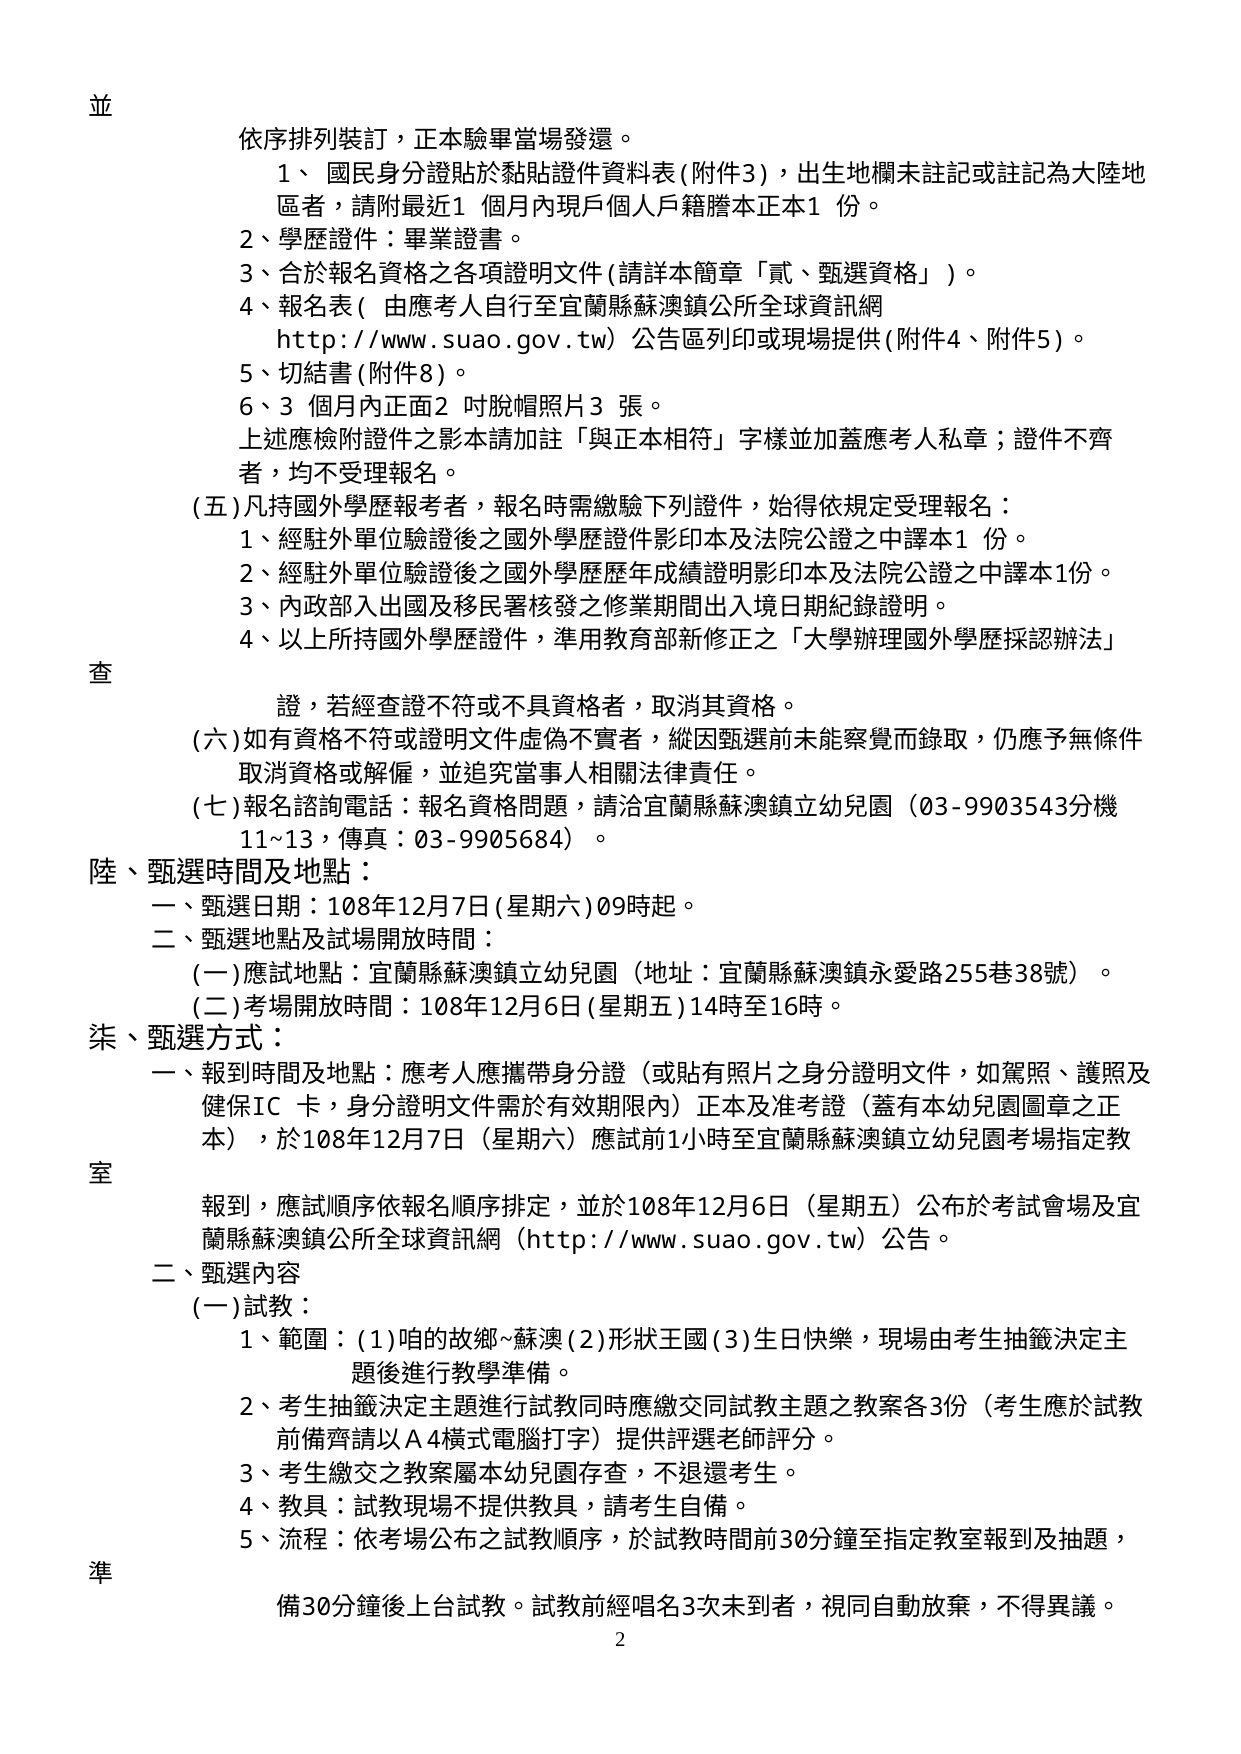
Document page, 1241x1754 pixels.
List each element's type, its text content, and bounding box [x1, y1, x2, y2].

text 蘭縣蘇澳鎮公所全球資訊網（http://www.suao.gov.tw）公告。 [89, 1222, 1152, 1255]
text 報到，應試順序依報名順序排定，並於108年12月6日（星期五）公布於考試會場及宜 [89, 1189, 1152, 1222]
text 依序排列裝訂，正本驗畢當場發還。 [89, 122, 1152, 155]
text (六)如有資格不符或證明文件虛偽不實者，縱因甄選前未能察覺而錄取，仍應予無條件取消資格或解僱，並追究當事人相關法律責任。 [189, 722, 1152, 789]
text 6、3 個月內正面2 吋脫帽照片3 張。 [89, 389, 1152, 422]
text (一)應試地點：宜蘭縣蘇澳鎮立幼兒園（地址：宜蘭縣蘇澳鎮永愛路255巷38號）。 [89, 955, 1152, 989]
text http://www.suao.gov.tw）公告區列印或現場提供(附件4、附件5)。 [89, 322, 1152, 355]
text 2、經駐外單位驗證後之國外學歷歷年成績證明影印本及法院公證之中譯本1份。 [89, 555, 1152, 589]
text 證，若經查證不符或不具資格者，取消其資格。 [89, 689, 1152, 722]
text 1、經駐外單位驗證後之國外學歷證件影印本及法院公證之中譯本1 份。 [89, 522, 1152, 555]
text 3、合於報名資格之各項證明文件(請詳本簡章「貳、甄選資格」)。 [89, 255, 1152, 289]
text 2、考生抽籤決定主題進行試教同時應繳交同試教主題之教案各3份（考生應於試教 [89, 1389, 1152, 1422]
text 者，均不受理報名。 [89, 455, 1152, 489]
text (五)凡持國外學歷報考者，報名時需繳驗下列證件，始得依規定受理報名： [89, 489, 1152, 522]
text 4、教具：試教現場不提供教具，請考生自備。 [89, 1489, 1152, 1522]
text 上述應檢附證件之影本請加註「與正本相符」字樣並加蓋應考人私章；證件不齊 [89, 422, 1152, 455]
text 本），於108年12月7日（星期六）應試前1小時至宜蘭縣蘇澳鎮立幼兒園考場指定教室 [89, 1122, 1152, 1189]
text 健保IC 卡，身分證明文件需於有效期限內）正本及准考證（蓋有本幼兒園圖章之正 [89, 1089, 1152, 1122]
text 二、甄選內容 [89, 1255, 1152, 1289]
text 陸、甄選時間及地點： [89, 855, 1152, 889]
text 3、內政部入出國及移民署核發之修業期間出入境日期紀錄證明。 [89, 589, 1152, 622]
text 並 [89, 89, 1152, 122]
text 2、學歷證件：畢業證書。 [89, 222, 1152, 255]
text 5、切結書(附件8)。 [89, 355, 1152, 389]
text 1、範圍：(1)咱的故鄉~蘇澳(2)形狀王國(3)生日快樂，現場由考生抽籤決定主題後進行教學準備。 [239, 1322, 1152, 1389]
list 國民身分證貼於黏貼證件資料表(附件3)，出生地欄未註記或註記為大陸地區者，請附最近1 個月內現戶個人戶籍謄本正本1 份。 [276, 155, 1152, 222]
text 5、流程：依考場公布之試教順序，於試教時間前30分鐘至指定教室報到及抽題，準 [89, 1522, 1152, 1589]
text 二、甄選地點及試場開放時間： [89, 922, 1152, 955]
text 一、甄選日期：108年12月7日(星期六)09時起。 [89, 889, 1152, 922]
text 前備齊請以Ａ4橫式電腦打字）提供評選老師評分。 [89, 1422, 1152, 1455]
text (一)試教： [89, 1289, 1152, 1322]
text 4、報名表( 由應考人自行至宜蘭縣蘇澳鎮公所全球資訊網 [89, 289, 1152, 322]
text (七)報名諮詢電話：報名資格問題，請洽宜蘭縣蘇澳鎮立幼兒園（03-9903543分機11~13，傳真：03-9905684）。 [189, 789, 1152, 855]
text 3、考生繳交之教案屬本幼兒園存查，不退還考生。 [89, 1455, 1152, 1489]
text 4、以上所持國外學歷證件，準用教育部新修正之「大學辦理國外學歷採認辦法」查 [89, 622, 1152, 689]
text 備30分鐘後上台試教。試教前經唱名3次未到者，視同自動放棄，不得異議。 [89, 1589, 1152, 1622]
text 柒、甄選方式： [89, 1022, 1152, 1055]
text 一、報到時間及地點：應考人應攜帶身分證（或貼有照片之身分證明文件，如駕照、護照及 [89, 1055, 1152, 1089]
text (二)考場開放時間：108年12月6日(星期五)14時至16時。 [89, 989, 1152, 1022]
